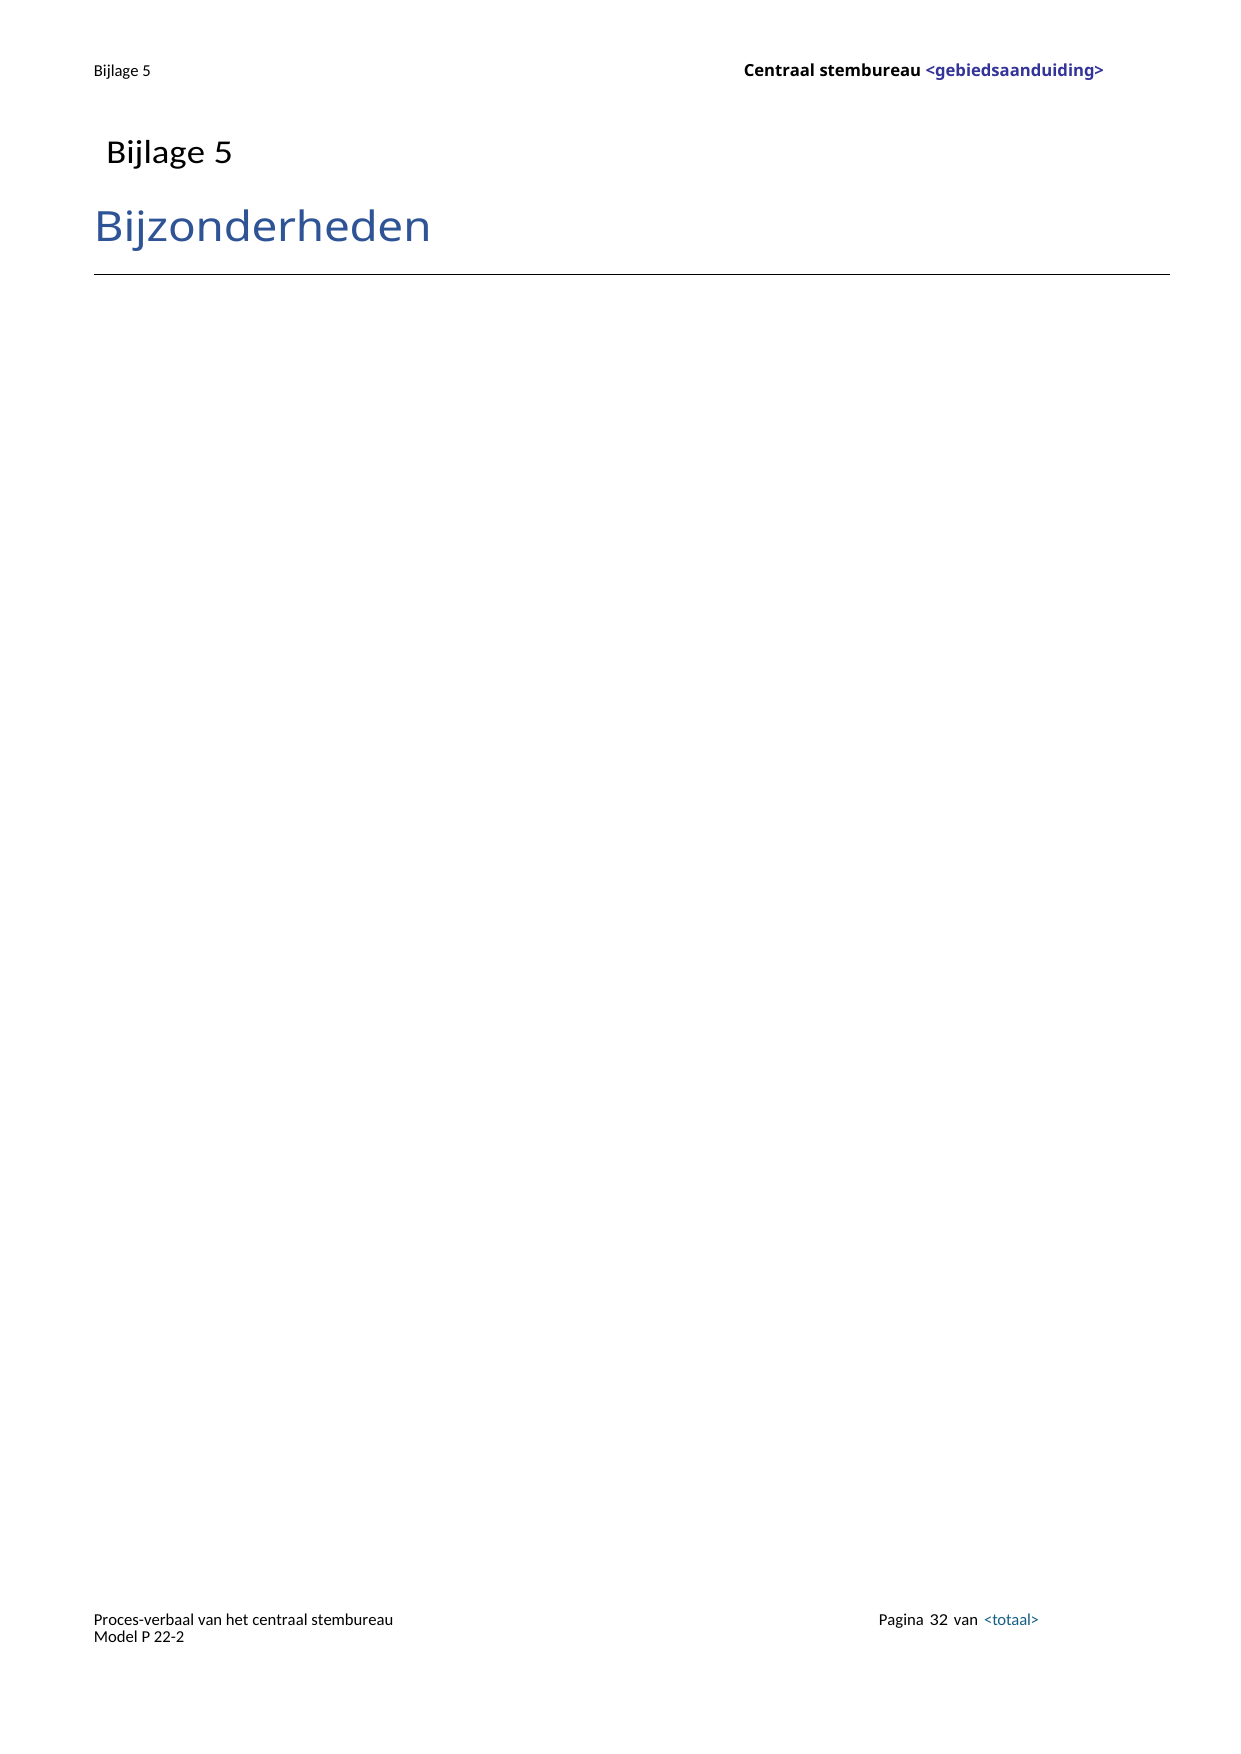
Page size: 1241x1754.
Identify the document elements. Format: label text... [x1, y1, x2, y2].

subtitle Bijzonderheden [94, 197, 1146, 253]
text Bijlage 5 [106, 138, 1146, 172]
